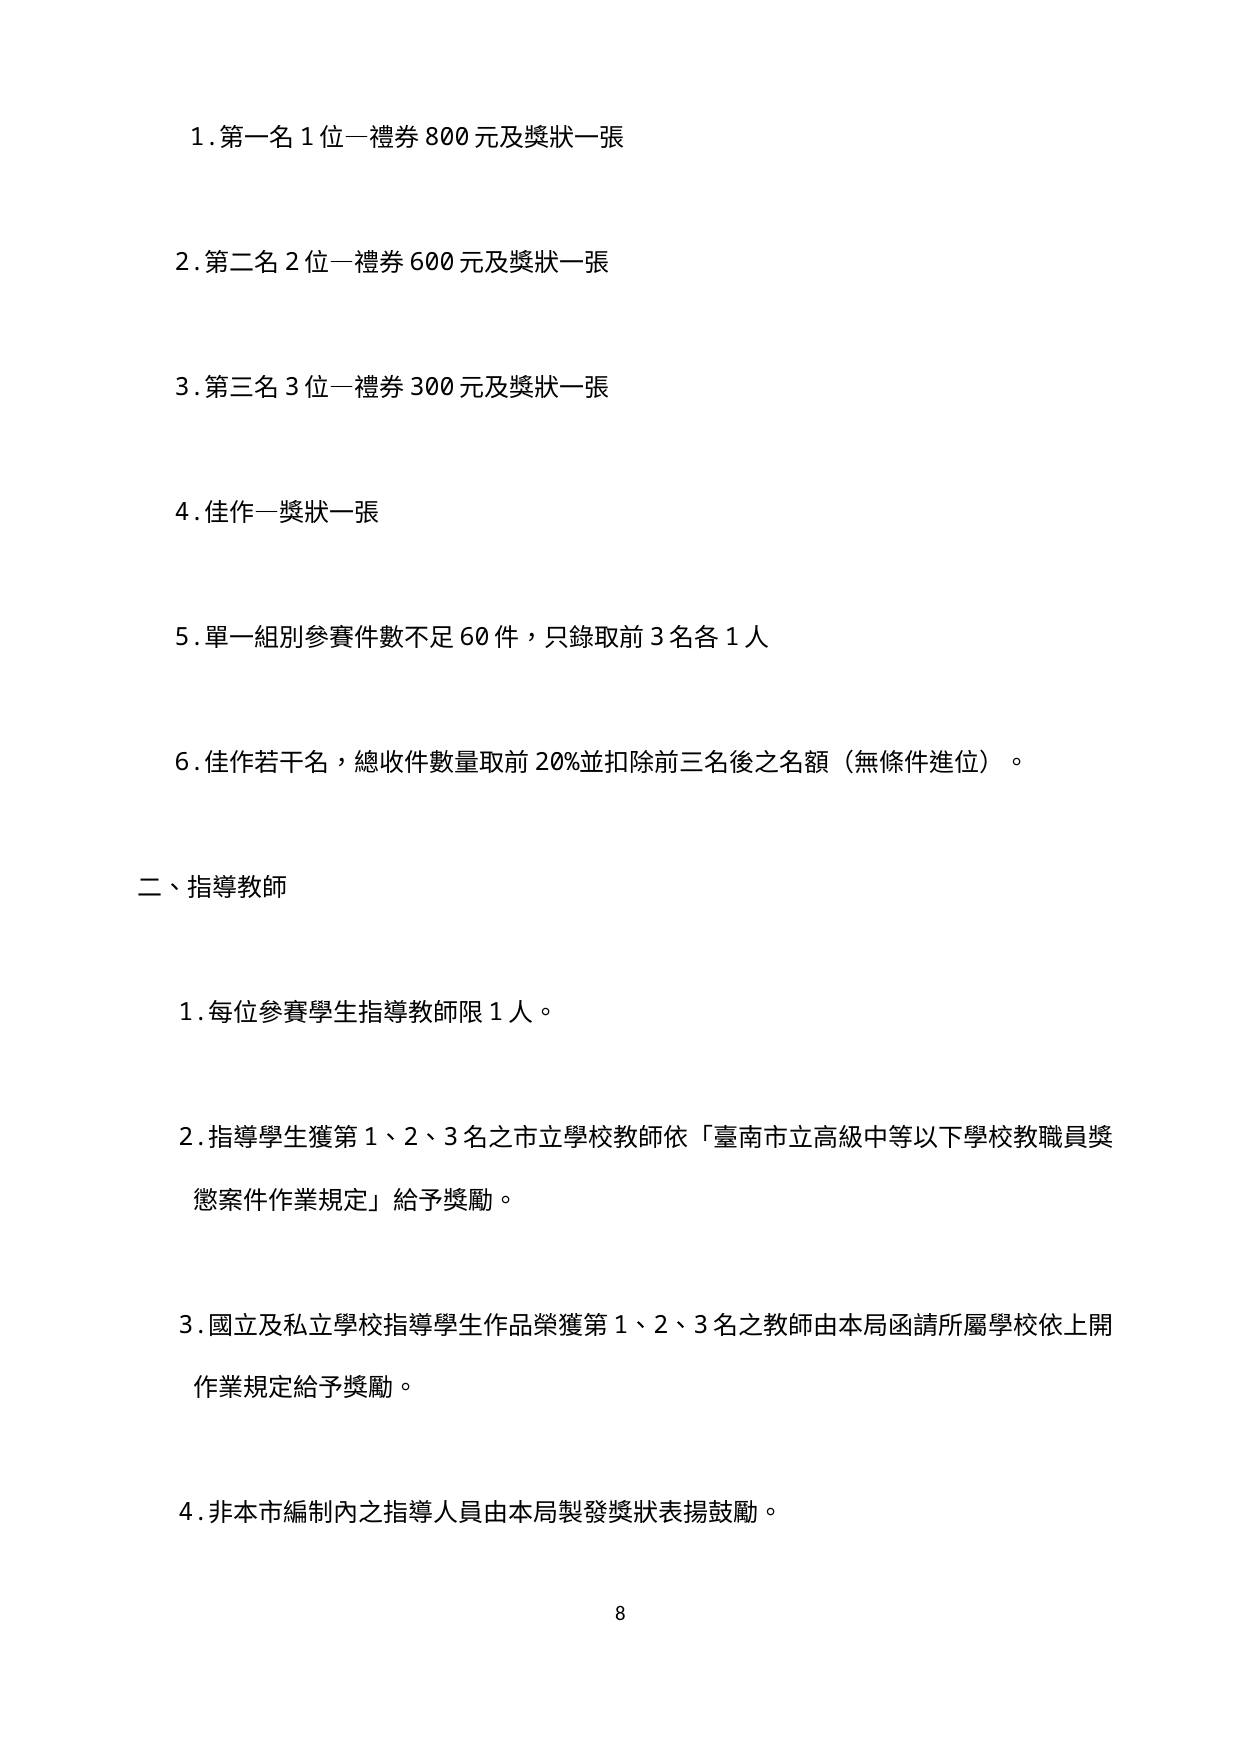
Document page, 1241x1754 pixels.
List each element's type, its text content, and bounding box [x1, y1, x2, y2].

text 3.國立及私立學校指導學生作品榮獲第1、2、3名之教師由本局函請所屬學校依上開作業規定給予獎勵。 [118, 1282, 1122, 1407]
text 4.非本市編制內之指導人員由本局製發獎狀表揚鼓勵。 [118, 1469, 1122, 1532]
text 二、指導教師 [118, 844, 1122, 907]
text 6.佳作若干名，總收件數量取前20%並扣除前三名後之名額（無條件進位）。 [118, 719, 1122, 782]
text 1.第一名1位—禮券800元及獎狀一張 [99, 94, 1122, 157]
text 4.佳作—獎狀一張 [118, 469, 1122, 532]
text 2.第二名2位—禮券600元及獎狀一張 [118, 219, 1122, 282]
text 5.單一組別參賽件數不足60件，只錄取前3名各1人 [118, 594, 1122, 657]
text 3.第三名3位—禮券300元及獎狀一張 [118, 344, 1122, 407]
text 1.每位參賽學生指導教師限1人。 [118, 969, 1122, 1032]
text 2.指導學生獲第1、2、3名之市立學校教師依「臺南市立高級中等以下學校教職員獎懲案件作業規定」給予獎勵。 [118, 1094, 1122, 1219]
